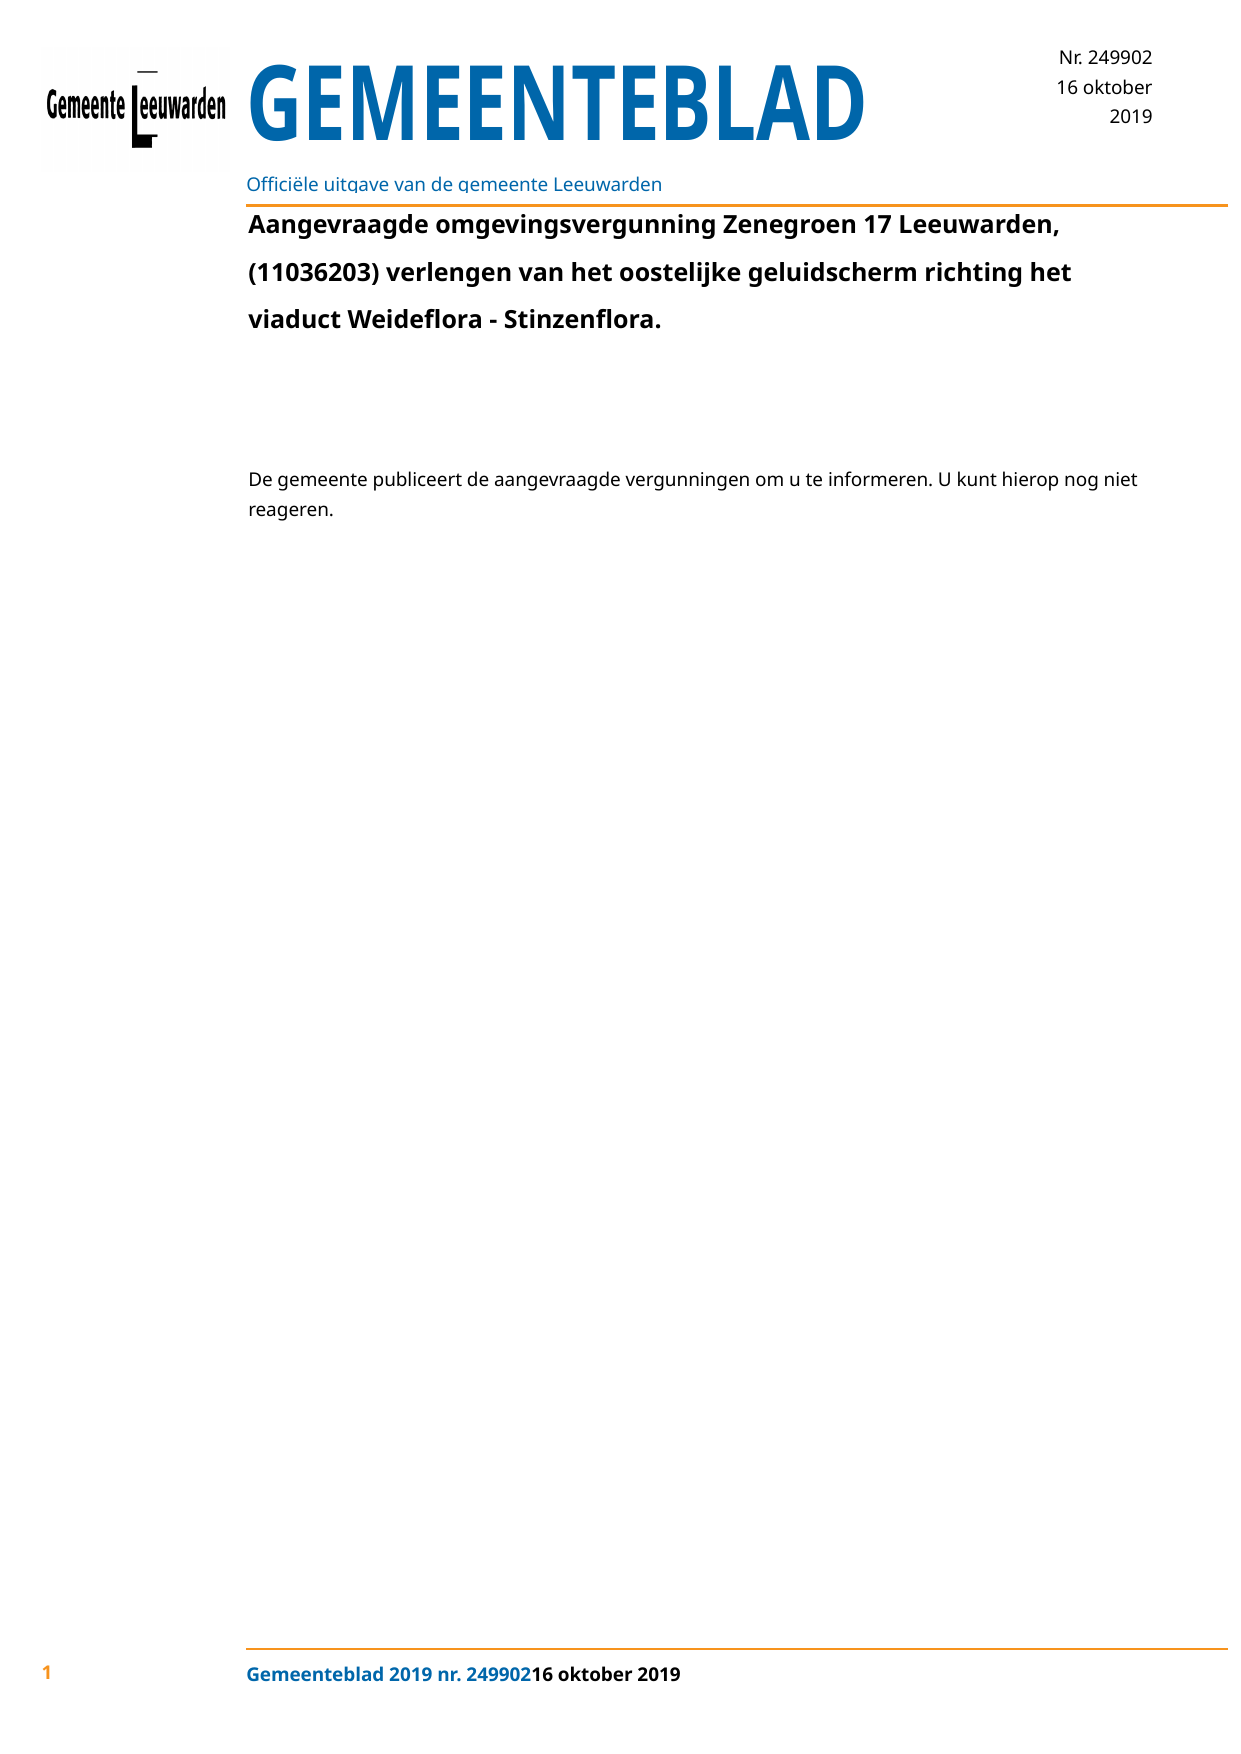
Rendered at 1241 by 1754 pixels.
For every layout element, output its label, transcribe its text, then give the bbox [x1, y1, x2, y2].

picture [41, 47, 231, 172]
text De gemeente publiceert de aangevraagde vergunningen om u te informeren. U kunt hierop nog niet reageren. [248, 466, 1152, 522]
text Aangevraagde omgevingsvergunning Zenegroen 17 Leeuwarden, (11036203) verlengen van het oostelijke geluidscherm richting het viaduct Weideflora - Stinzenflora. [248, 207, 1152, 336]
